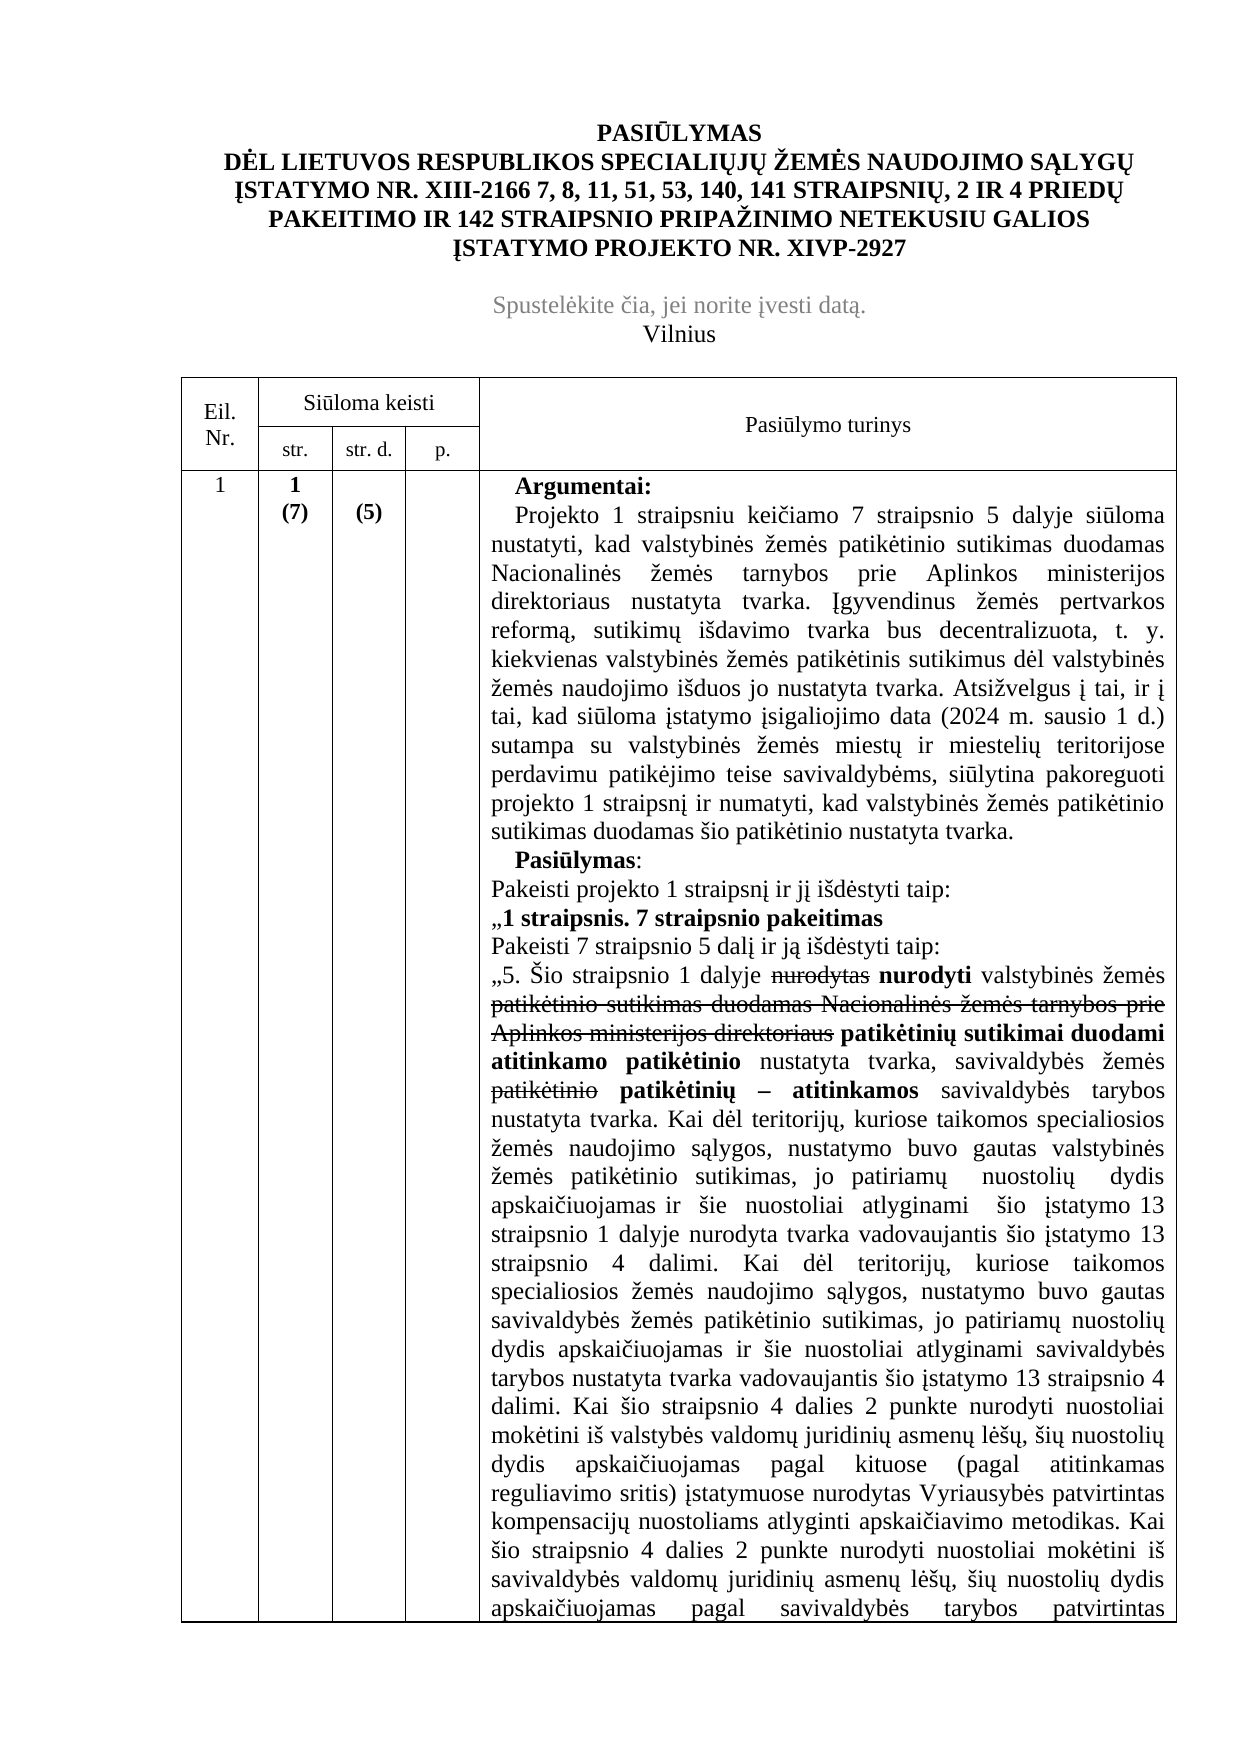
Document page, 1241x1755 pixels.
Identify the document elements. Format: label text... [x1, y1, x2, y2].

table_header Pasiūlymo turinys [480, 378, 1176, 470]
table_header Eil. Nr. [182, 378, 258, 470]
table_cell Argumentai: Projekto 1 straipsniu keičiamo 7 straipsnio 5 dalyje siūloma nustatyti, kad valstybinės žemės patikėtinio sutikimas duodamas Nacionalinės žemės tarnybos prie Aplinkos ministerijos direktoriaus nustatyta tvarka. Įgyvendinus žemės pertvarkos reformą, sutikimų išdavimo tvarka bus decentralizuota, t. y. kiekvienas valstybinės žemės patikėtinis sutikimus dėl valstybinės žemės naudojimo išduos jo nustatyta tvarka. Atsižvelgus į tai, ir į tai, kad siūloma įstatymo įsigaliojimo data (2024 m. sausio 1 d.) sutampa su valstybinės žemės miestų ir miestelių teritorijose perdavimu patikėjimo teise savivaldybėms, siūlytina pakoreguoti projekto 1 straipsnį ir numatyti, kad valstybinės žemės patikėtinio sutikimas duodamas šio patikėtinio nustatyta tvarka. Pasiūlymas: Pakeisti projekto 1 straipsnį ir jį išdėstyti taip: „1 straipsnis. 7 straipsnio pakeitimas Pakeisti 7 straipsnio 5 dalį ir ją išdėstyti taip: „5. Šio straipsnio 1 dalyje nurodytas nurodyti valstybinės žemės patikėtinio sutikimas duodamas Nacionalinės žemės tarnybos prie Aplinkos ministerijos direktoriaus patikėtinių sutikimai duodami atitinkamo patikėtinio nustatyta tvarka, savivaldybės žemės patikėtinio patikėtinių – atitinkamos savivaldybės tarybos nustatyta tvarka. Kai dėl teritorijų, kuriose taikomos specialiosios žemės naudojimo sąlygos, nustatymo buvo gautas valstybinės žemės patikėtinio sutikimas, jo patiriamų nuostolių dydis apskaičiuojamas ir šie nuostoliai atlyginami šio įstatymo 13 straipsnio 1 dalyje nurodyta tvarka vadovaujantis šio įstatymo 13 straipsnio 4 dalimi. Kai dėl teritorijų, kuriose taikomos specialiosios žemės naudojimo sąlygos, nustatymo buvo gautas savivaldybės žemės patikėtinio sutikimas, jo patiriamų nuostolių dydis apskaičiuojamas ir šie nuostoliai atlyginami savivaldybės tarybos nustatyta tvarka vadovaujantis šio įstatymo 13 straipsnio 4 dalimi. Kai šio straipsnio 4 dalies 2 punkte nurodyti nuostoliai mokėtini iš valstybės valdomų juridinių asmenų lėšų, šių nuostolių dydis apskaičiuojamas pagal kituose (pagal atitinkamas reguliavimo sritis) įstatymuose nurodytas Vyriausybės patvirtintas kompensacijų nuostoliams atlyginti apskaičiavimo metodikas. Kai šio straipsnio 4 dalies 2 punkte nurodyti nuostoliai mokėtini iš savivaldybės valdomų juridinių asmenų lėšų, šių nuostolių dydis apskaičiuojamas pagal savivaldybės tarybos patvirtintas [480, 471, 1176, 1621]
text ĮSTATYMO PROJEKTO NR. XIVP-2927 [177, 233, 1181, 262]
table_header Siūloma keisti [259, 378, 479, 426]
table_cell 1 [182, 471, 258, 1621]
table_cell str. [259, 427, 332, 470]
text Spustelėkite čia, jei norite įvesti datą. [177, 291, 1181, 319]
table_cell [406, 471, 479, 1621]
table_cell (5) [333, 471, 405, 1621]
text DĖL LIETUVOS RESPUBLIKOS SPECIALIŲJŲ ŽEMĖS NAUDOJIMO SĄLYGŲ ĮSTATYMO NR. XIII-2166 7, 8, 11, 51, 53, 140, 141 STRAIPSNIŲ, 2 IR 4 PRIEDŲ PAKEITIMO IR 142 STRAIPSNIO PRIPAŽINIMO NETEKUSIU GALIOS [177, 147, 1181, 233]
text Vilnius [177, 319, 1181, 348]
table_cell 1 (7) [259, 471, 332, 1621]
table_cell p. [406, 427, 479, 470]
table_cell str. d. [333, 427, 405, 470]
text PASIŪLYMAS [177, 118, 1181, 147]
